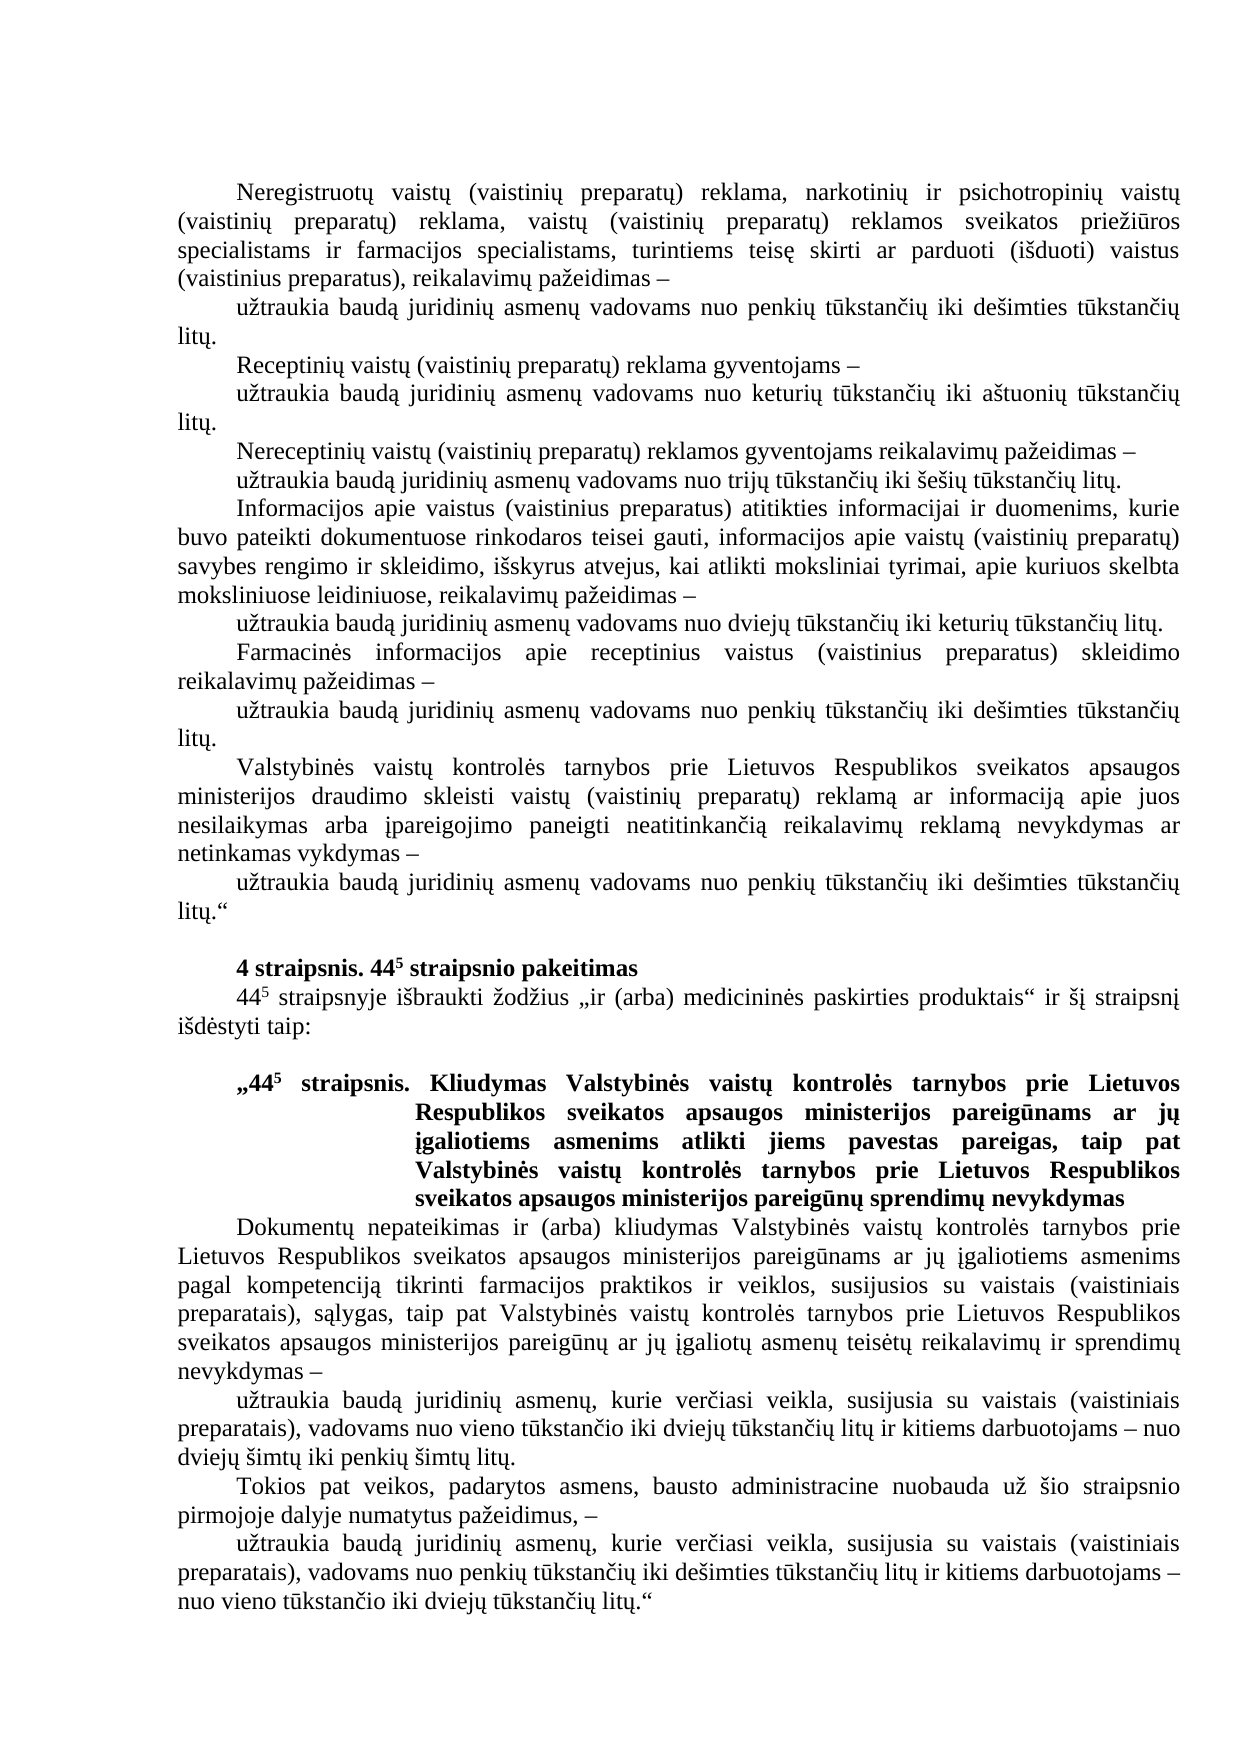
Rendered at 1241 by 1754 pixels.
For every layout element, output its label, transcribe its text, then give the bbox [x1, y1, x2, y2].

text Nereceptinių vaistų (vaistinių preparatų) reklamos gyventojams reikalavimų pažeidimas – [177, 436, 1181, 465]
text užtraukia baudą juridinių asmenų, kurie verčiasi veikla, susijusia su vaistais (vaistiniais preparatais), vadovams nuo penkių tūkstančių iki dešimties tūkstančių litų ir kitiems darbuotojams – nuo vieno tūkstančio iki dviejų tūkstančių litų.“ [177, 1528, 1181, 1615]
text užtraukia baudą juridinių asmenų vadovams nuo penkių tūkstančių iki dešimties tūkstančių litų. [177, 695, 1181, 752]
text užtraukia baudą juridinių asmenų vadovams nuo penkių tūkstančių iki dešimties tūkstančių litų. [177, 292, 1181, 350]
text Receptinių vaistų (vaistinių preparatų) reklama gyventojams – [177, 350, 1181, 378]
text užtraukia baudą juridinių asmenų vadovams nuo trijų tūkstančių iki šešių tūkstančių litų. [177, 465, 1181, 493]
text „445 straipsnis. Kliudymas Valstybinės vaistų kontrolės tarnybos prie Lietuvos Respublikos sveikatos apsaugos ministerijos pareigūnams ar jų įgaliotiems asmenims atlikti jiems pavestas pareigas, taip pat Valstybinės vaistų kontrolės tarnybos prie Lietuvos Respublikos sveikatos apsaugos ministerijos pareigūnų sprendimų nevykdymas [236, 1068, 1181, 1212]
text užtraukia baudą juridinių asmenų vadovams nuo penkių tūkstančių iki dešimties tūkstančių litų.“ [177, 867, 1181, 925]
text Valstybinės vaistų kontrolės tarnybos prie Lietuvos Respublikos sveikatos apsaugos ministerijos draudimo skleisti vaistų (vaistinių preparatų) reklamą ar informaciją apie juos nesilaikymas arba įpareigojimo paneigti neatitinkančią reikalavimų reklamą nevykdymas ar netinkamas vykdymas – [177, 752, 1181, 867]
text užtraukia baudą juridinių asmenų, kurie verčiasi veikla, susijusia su vaistais (vaistiniais preparatais), vadovams nuo vieno tūkstančio iki dviejų tūkstančių litų ir kitiems darbuotojams – nuo dviejų šimtų iki penkių šimtų litų. [177, 1385, 1181, 1471]
text Neregistruotų vaistų (vaistinių preparatų) reklama, narkotinių ir psichotropinių vaistų (vaistinių preparatų) reklama, vaistų (vaistinių preparatų) reklamos sveikatos priežiūros specialistams ir farmacijos specialistams, turintiems teisę skirti ar parduoti (išduoti) vaistus (vaistinius preparatus), reikalavimų pažeidimas – [177, 177, 1181, 292]
text Farmacinės informacijos apie receptinius vaistus (vaistinius preparatus) skleidimo reikalavimų pažeidimas – [177, 637, 1181, 695]
text užtraukia baudą juridinių asmenų vadovams nuo dviejų tūkstančių iki keturių tūkstančių litų. [177, 608, 1181, 637]
text Informacijos apie vaistus (vaistinius preparatus) atitikties informacijai ir duomenims, kurie buvo pateikti dokumentuose rinkodaros teisei gauti, informacijos apie vaistų (vaistinių preparatų) savybes rengimo ir skleidimo, išskyrus atvejus, kai atlikti moksliniai tyrimai, apie kuriuos skelbta moksliniuose leidiniuose, reikalavimų pažeidimas – [177, 493, 1181, 608]
text 4 straipsnis. 445 straipsnio pakeitimas [177, 953, 1181, 982]
text užtraukia baudą juridinių asmenų vadovams nuo keturių tūkstančių iki aštuonių tūkstančių litų. [177, 378, 1181, 436]
text Dokumentų nepateikimas ir (arba) kliudymas Valstybinės vaistų kontrolės tarnybos prie Lietuvos Respublikos sveikatos apsaugos ministerijos pareigūnams ar jų įgaliotiems asmenims pagal kompetenciją tikrinti farmacijos praktikos ir veiklos, susijusios su vaistais (vaistiniais preparatais), sąlygas, taip pat Valstybinės vaistų kontrolės tarnybos prie Lietuvos Respublikos sveikatos apsaugos ministerijos pareigūnų ar jų įgaliotų asmenų teisėtų reikalavimų ir sprendimų nevykdymas – [177, 1212, 1181, 1385]
text 445 straipsnyje išbraukti žodžius „ir (arba) medicininės paskirties produktais“ ir šį straipsnį išdėstyti taip: [177, 982, 1181, 1040]
text Tokios pat veikos, padarytos asmens, bausto administracine nuobauda už šio straipsnio pirmojoje dalyje numatytus pažeidimus, – [177, 1471, 1181, 1528]
